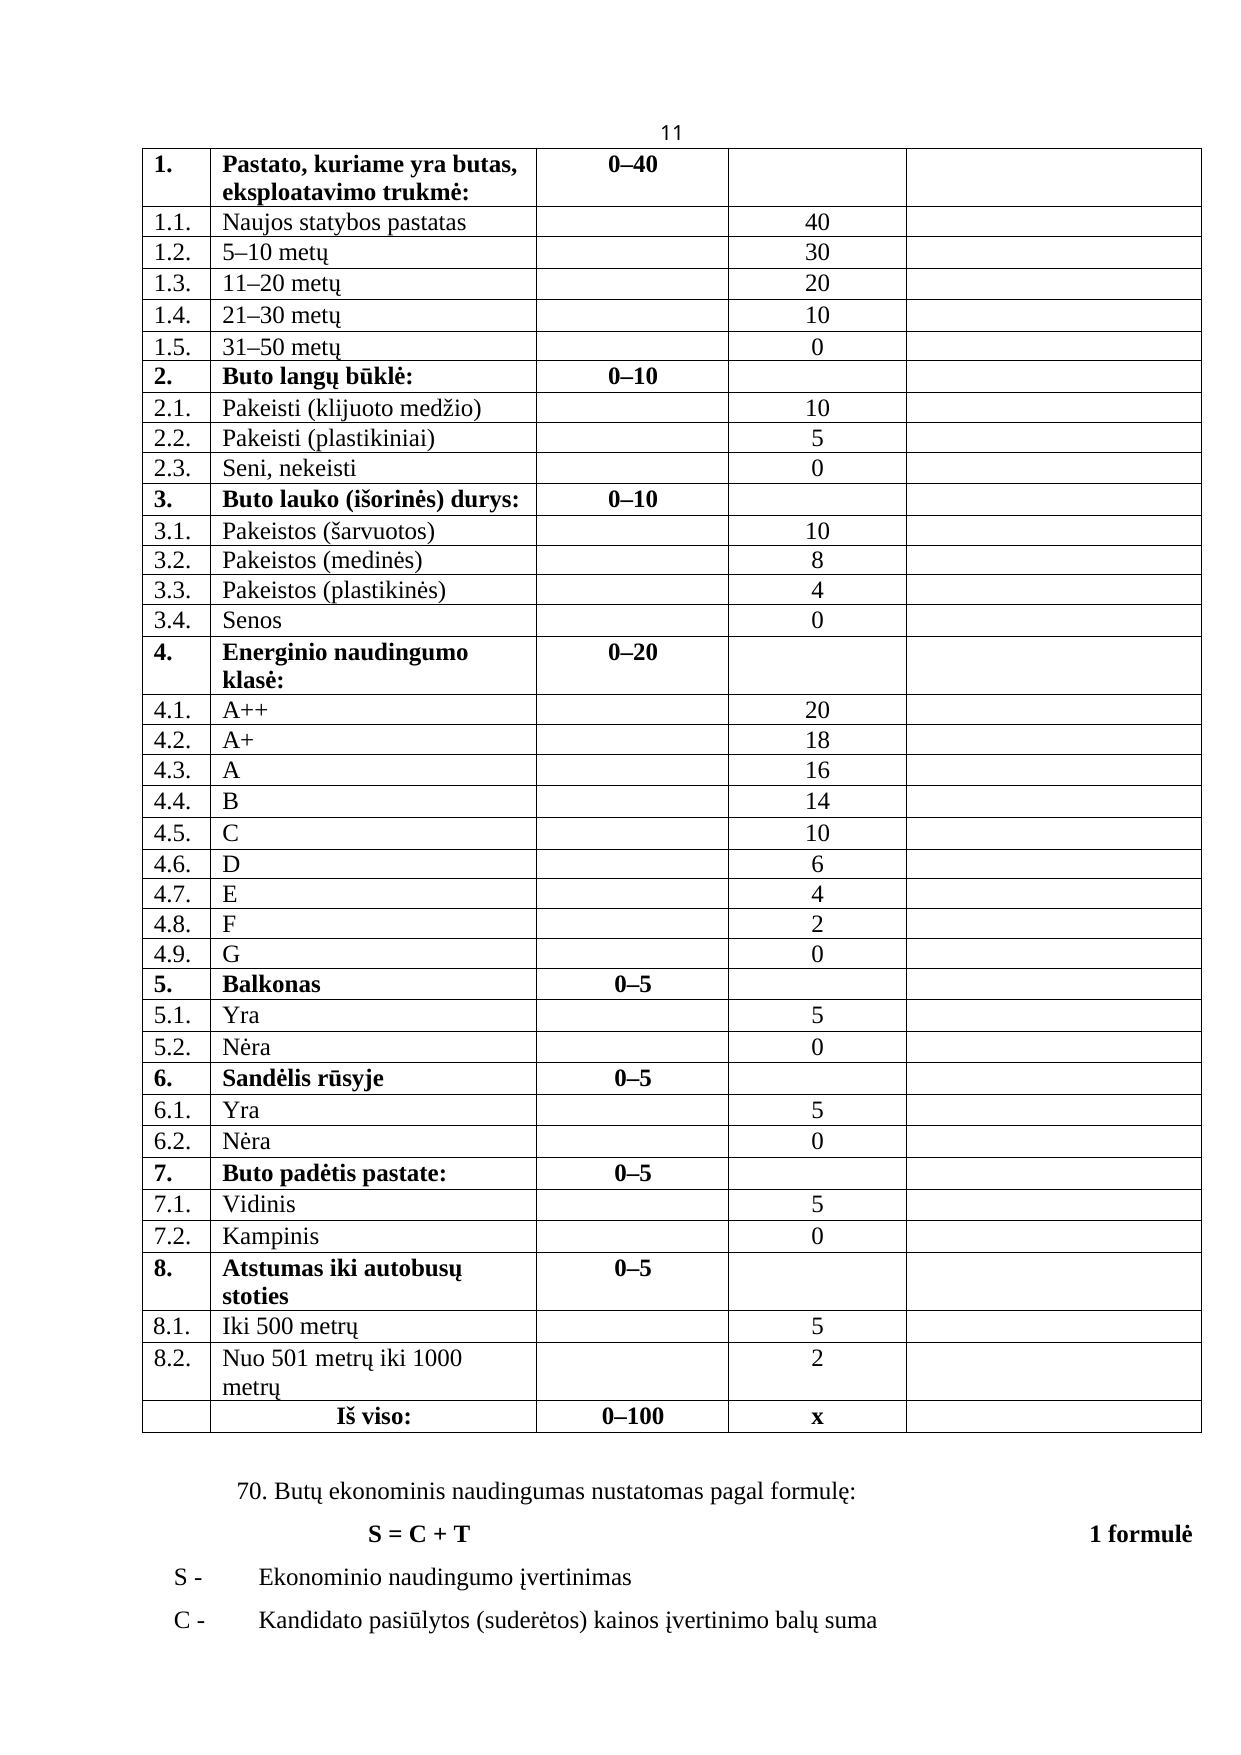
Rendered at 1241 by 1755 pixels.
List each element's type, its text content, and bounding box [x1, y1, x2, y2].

table_cell [907, 755, 1201, 785]
table_cell Kandidato pasiūlytos (suderėtos) kainos įvertinimo balų suma [247, 1605, 1204, 1648]
table_cell C - [163, 1605, 247, 1648]
table_cell 10 [729, 516, 906, 544]
table_cell Nėra [211, 1032, 536, 1062]
table_cell Pakeistos (šarvuotos) [211, 516, 536, 544]
table_cell 3. [143, 484, 210, 515]
table_cell F [211, 909, 536, 938]
table_cell [907, 1311, 1201, 1342]
table_cell [537, 1095, 728, 1125]
table_cell [729, 1253, 906, 1310]
table_cell 0–5 [537, 1158, 728, 1188]
table_cell 5 [729, 1000, 906, 1031]
table_cell [729, 637, 906, 694]
table_cell Iš viso: [211, 1401, 536, 1432]
table_cell [907, 207, 1201, 236]
table_cell [729, 969, 906, 999]
table_cell [537, 237, 728, 267]
table_cell 21–30 metų [211, 300, 536, 331]
table_cell A [211, 755, 536, 785]
table_cell 4 [729, 879, 906, 908]
table_cell [537, 786, 728, 817]
table_cell 1.1. [143, 207, 210, 236]
table_cell 5–10 metų [211, 237, 536, 267]
table_cell 3.2. [143, 546, 210, 574]
table_cell G [211, 939, 536, 968]
table_cell 4.2. [143, 725, 210, 754]
table_cell 3.4. [143, 605, 210, 636]
table_cell 0 [729, 332, 906, 360]
table_cell [537, 850, 728, 878]
table_cell 3.3. [143, 575, 210, 604]
table_cell Senos [211, 605, 536, 636]
table_cell 0 [729, 1221, 906, 1252]
table_cell Nuo 501 metrų iki 1000 metrų [211, 1343, 536, 1400]
table_cell 4.4. [143, 786, 210, 817]
table_cell 2 [729, 909, 906, 938]
table_cell [143, 1401, 210, 1432]
table_cell [537, 332, 728, 360]
table_cell 0 [729, 605, 906, 636]
table_cell 0–100 [537, 1401, 728, 1432]
table_cell 4.9. [143, 939, 210, 968]
table_cell Sandėlis rūsyje [211, 1063, 536, 1094]
table_cell [907, 1158, 1201, 1188]
table_cell B [211, 786, 536, 817]
table_cell Yra [211, 1095, 536, 1125]
table_cell 7. [143, 1158, 210, 1188]
table_cell 5.2. [143, 1032, 210, 1062]
table_cell 2.1. [143, 393, 210, 422]
text 70. Butų ekonominis naudingumas nustatomas pagal formulę: [162, 1476, 1181, 1505]
table_cell 2 [729, 1343, 906, 1400]
table_cell [537, 725, 728, 754]
table_cell [537, 605, 728, 636]
table_cell [907, 423, 1201, 452]
table_cell [537, 755, 728, 785]
table_cell 8.1. [143, 1311, 210, 1342]
table_cell 4.8. [143, 909, 210, 938]
table_cell Atstumas iki autobusų stoties [211, 1253, 536, 1310]
table_cell 1.4. [143, 300, 210, 331]
table_cell [907, 786, 1201, 817]
table_cell [907, 269, 1201, 299]
table_cell 5 [729, 1190, 906, 1220]
table_cell 1.5. [143, 332, 210, 360]
table_cell 10 [729, 393, 906, 422]
table_cell [907, 575, 1201, 604]
table_cell 6. [143, 1063, 210, 1094]
table_cell 11–20 metų [211, 269, 536, 299]
table_cell Vidinis [211, 1190, 536, 1220]
table_cell [537, 393, 728, 422]
table_cell [537, 909, 728, 938]
table_cell [537, 300, 728, 331]
table_cell 6.2. [143, 1126, 210, 1157]
table_cell x [729, 1401, 906, 1432]
table_cell [907, 818, 1201, 848]
table_cell [907, 1126, 1201, 1157]
table_cell [907, 332, 1201, 360]
table_cell [907, 453, 1201, 483]
table_cell [537, 269, 728, 299]
table_cell [907, 605, 1201, 636]
table_cell 0 [729, 1032, 906, 1062]
table_cell [907, 516, 1201, 544]
table_cell 2.3. [143, 453, 210, 483]
table_cell [537, 1190, 728, 1220]
table_cell [907, 695, 1201, 724]
table_cell 0–40 [537, 149, 728, 206]
table_cell A++ [211, 695, 536, 724]
table_cell Yra [211, 1000, 536, 1031]
table_cell 0–5 [537, 969, 728, 999]
table_cell [537, 453, 728, 483]
table_cell [907, 939, 1201, 968]
table_cell 14 [729, 786, 906, 817]
table_cell 0 [729, 1126, 906, 1157]
table_cell [907, 909, 1201, 938]
table_cell Pakeistos (medinės) [211, 546, 536, 574]
table_cell 0 [729, 939, 906, 968]
table_cell [537, 695, 728, 724]
table_cell 0 [729, 453, 906, 483]
table_cell Balkonas [211, 969, 536, 999]
table_cell [907, 1343, 1201, 1400]
table_cell 5 [729, 423, 906, 452]
table_cell [729, 149, 906, 206]
table_cell [907, 484, 1201, 515]
table_cell Pastato, kuriame yra butas, eksploatavimo trukmė: [211, 149, 536, 206]
table_cell 6 [729, 850, 906, 878]
table_cell [537, 575, 728, 604]
table_cell [537, 1126, 728, 1157]
table_cell Pakeistos (plastikinės) [211, 575, 536, 604]
table_cell Naujos statybos pastatas [211, 207, 536, 236]
table_cell [907, 1095, 1201, 1125]
table_cell [537, 818, 728, 848]
table_cell [907, 1190, 1201, 1220]
table_cell 0–5 [537, 1253, 728, 1310]
table_cell [729, 1158, 906, 1188]
table_cell E [211, 879, 536, 908]
table_cell [537, 939, 728, 968]
table_cell [907, 361, 1201, 392]
table_cell [537, 1032, 728, 1062]
table_cell 5.1. [143, 1000, 210, 1031]
table_cell 0–10 [537, 361, 728, 392]
table_cell [907, 393, 1201, 422]
table_cell Nėra [211, 1126, 536, 1157]
table_cell [907, 1253, 1201, 1310]
table_cell 3.1. [143, 516, 210, 544]
table_cell [537, 1311, 728, 1342]
table_cell 16 [729, 755, 906, 785]
table_cell 4.7. [143, 879, 210, 908]
table_cell [537, 1000, 728, 1031]
table_cell [907, 300, 1201, 331]
table_cell A+ [211, 725, 536, 754]
table_cell 8 [729, 546, 906, 574]
table_cell Buto langų būklė: [211, 361, 536, 392]
table_cell [907, 1401, 1201, 1432]
table_cell [907, 546, 1201, 574]
table_cell [537, 423, 728, 452]
table_cell 5. [143, 969, 210, 999]
table_cell 7.2. [143, 1221, 210, 1252]
table_header 1 formulė [675, 1519, 1204, 1562]
table_cell 8. [143, 1253, 210, 1310]
table_cell 10 [729, 300, 906, 331]
table_cell 0–20 [537, 637, 728, 694]
table_cell 1.2. [143, 237, 210, 267]
table_cell 0–10 [537, 484, 728, 515]
table_cell Seni, nekeisti [211, 453, 536, 483]
table_cell [729, 361, 906, 392]
table_cell Kampinis [211, 1221, 536, 1252]
table_cell 1. [143, 149, 210, 206]
table_cell D [211, 850, 536, 878]
table_cell 31–50 metų [211, 332, 536, 360]
table_cell [907, 1221, 1201, 1252]
table_cell 6.1. [143, 1095, 210, 1125]
table_cell [537, 1221, 728, 1252]
table_cell Energinio naudingumo klasė: [211, 637, 536, 694]
table_cell Pakeisti (klijuoto medžio) [211, 393, 536, 422]
table_cell Buto padėtis pastate: [211, 1158, 536, 1188]
table_cell 4 [729, 575, 906, 604]
table_cell [907, 237, 1201, 267]
table_cell C [211, 818, 536, 848]
table_cell [729, 1063, 906, 1094]
table_cell [537, 207, 728, 236]
table_cell [907, 1063, 1201, 1094]
table_cell [907, 850, 1201, 878]
table_cell 40 [729, 207, 906, 236]
table_cell 10 [729, 818, 906, 848]
table_cell 18 [729, 725, 906, 754]
table_header S = C + T [163, 1519, 675, 1562]
table_cell 1.3. [143, 269, 210, 299]
table_cell [907, 637, 1201, 694]
table_cell 20 [729, 269, 906, 299]
table_cell [907, 969, 1201, 999]
table_cell Pakeisti (plastikiniai) [211, 423, 536, 452]
table_cell [907, 1032, 1201, 1062]
table_cell [907, 149, 1201, 206]
table_cell [907, 725, 1201, 754]
table_cell 20 [729, 695, 906, 724]
table_cell 4.5. [143, 818, 210, 848]
table_cell S - [163, 1562, 247, 1605]
table_cell 4. [143, 637, 210, 694]
table_cell 0–5 [537, 1063, 728, 1094]
table_cell 5 [729, 1095, 906, 1125]
table_cell [537, 516, 728, 544]
table_cell 4.1. [143, 695, 210, 724]
table_cell [907, 879, 1201, 908]
table_cell 4.6. [143, 850, 210, 878]
table_cell 8.2. [143, 1343, 210, 1400]
table_cell 30 [729, 237, 906, 267]
table_cell 2.2. [143, 423, 210, 452]
table_cell Buto lauko (išorinės) durys: [211, 484, 536, 515]
table_cell Ekonominio naudingumo įvertinimas [247, 1562, 1204, 1605]
table_cell 2. [143, 361, 210, 392]
table_cell 5 [729, 1311, 906, 1342]
table_cell [537, 546, 728, 574]
table_cell Iki 500 metrų [211, 1311, 536, 1342]
table_cell [907, 1000, 1201, 1031]
table_cell [729, 484, 906, 515]
table_cell [537, 879, 728, 908]
table_cell [537, 1343, 728, 1400]
table_cell 4.3. [143, 755, 210, 785]
table_cell 7.1. [143, 1190, 210, 1220]
